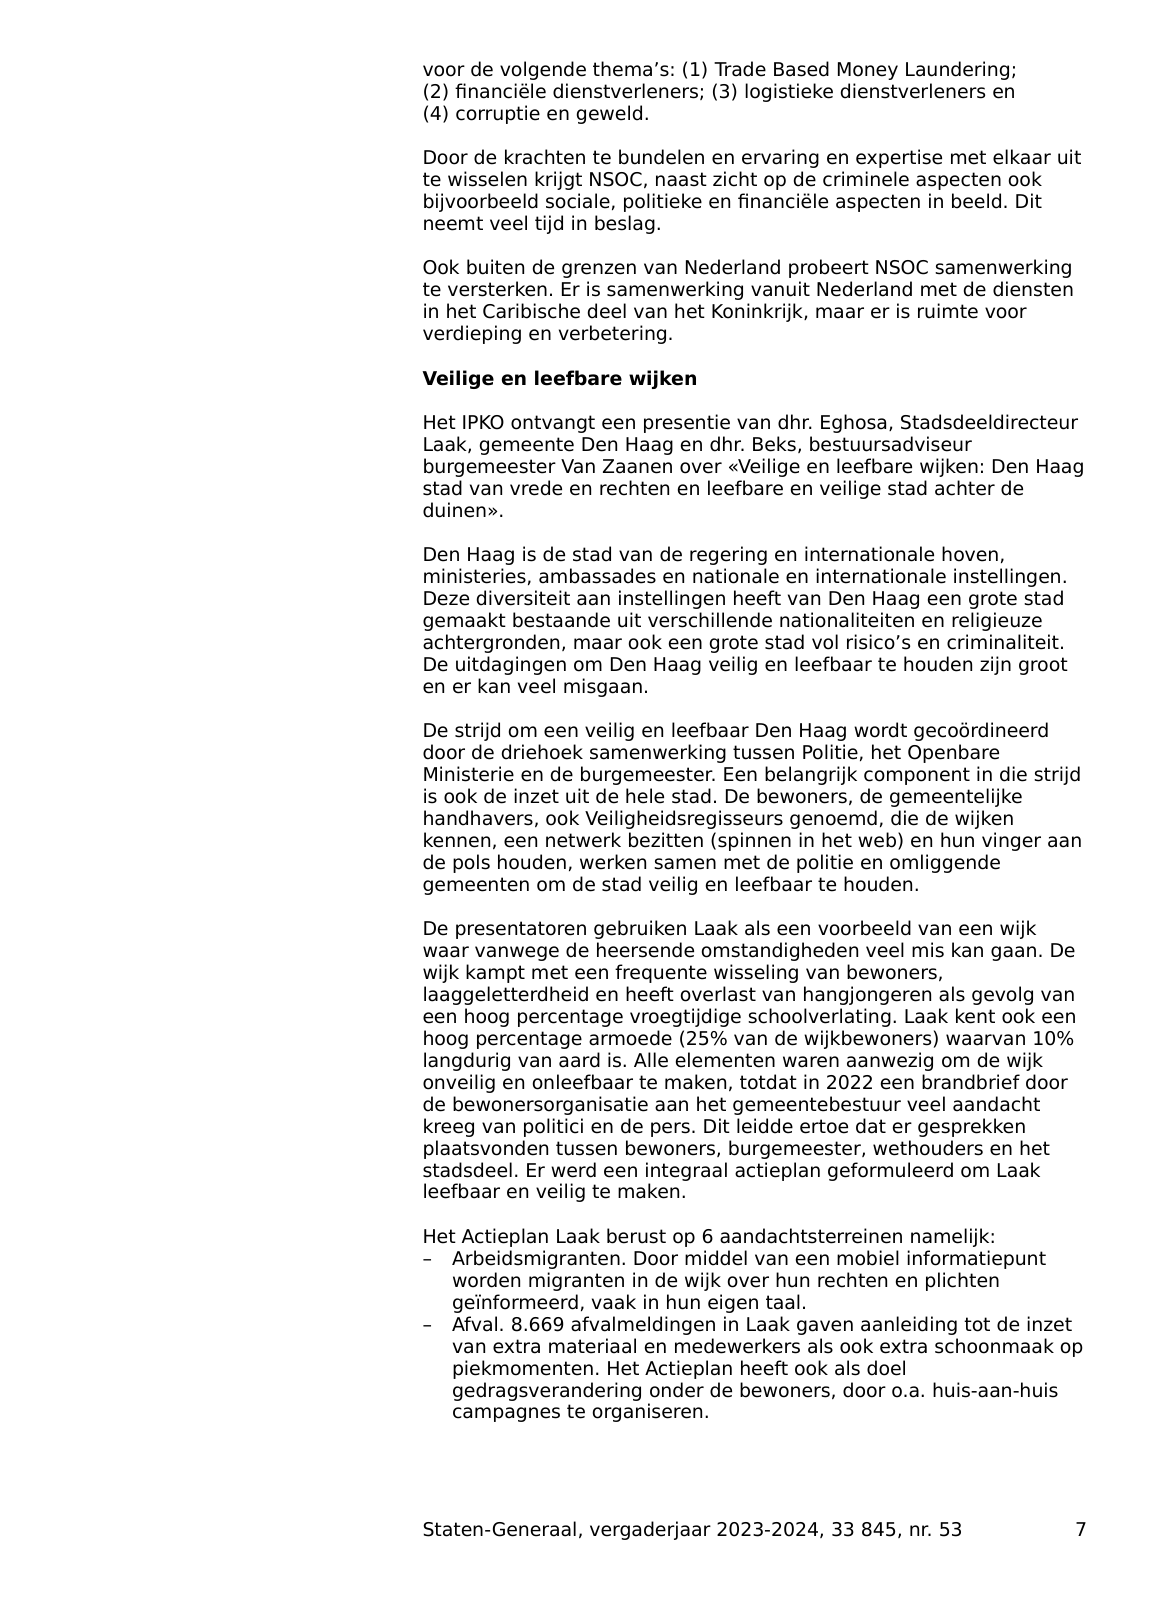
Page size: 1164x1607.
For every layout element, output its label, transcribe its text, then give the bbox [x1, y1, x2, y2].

text De strijd om een veilig en leefbaar Den Haag wordt gecoördineerd door de driehoek samenwerking tussen Politie, het Openbare Ministerie en de burgemeester. Een belangrijk component in die strijd is ook de inzet uit de hele stad. De bewoners, de gemeentelijke handhavers, ook Veiligheidsregisseurs genoemd, die de wijken kennen, een netwerk bezitten (spinnen in het web) en hun vinger aan de pols houden, werken samen met de politie en omliggende gemeenten om de stad veilig en leefbaar te houden. [422, 720, 1087, 896]
subtitle Veilige en leefbare wijken [422, 367, 1087, 389]
text Door de krachten te bundelen en ervaring en expertise met elkaar uit te wisselen krijgt NSOC, naast zicht op de criminele aspecten ook bijvoorbeeld sociale, politieke en financiële aspecten in beeld. Dit neemt veel tijd in beslag. [422, 147, 1087, 235]
text Den Haag is de stad van de regering en internationale hoven, ministeries, ambassades en nationale en internationale instellingen. Deze diversiteit aan instellingen heeft van Den Haag een grote stad gemaakt bestaande uit verschillende nationaliteiten en religieuze achtergronden, maar ook een grote stad vol risico’s en criminaliteit. De uitdagingen om Den Haag veilig en leefbaar te houden zijn groot en er kan veel misgaan. [422, 544, 1087, 697]
text De presentatoren gebruiken Laak als een voorbeeld van een wijk waar vanwege de heersende omstandigheden veel mis kan gaan. De wijk kampt met een frequente wisseling van bewoners, laaggeletterdheid en heeft overlast van hangjongeren als gevolg van een hoog percentage vroegtijdige schoolverlating. Laak kent ook een hoog percentage armoede (25% van de wijkbewoners) waarvan 10% langdurig van aard is. Alle elementen waren aanwezig om de wijk onveilig en onleefbaar te maken, totdat in 2022 een brandbrief door de bewonersorganisatie aan het gemeentebestuur veel aandacht kreeg van politici en de pers. Dit leidde ertoe dat er gesprekken plaatsvonden tussen bewoners, burgemeester, wethouders en het stadsdeel. Er werd een integraal actieplan geformuleerd om Laak leefbaar en veilig te maken. [422, 918, 1087, 1203]
text Het IPKO ontvangt een presentie van dhr. Eghosa, Stadsdeeldirecteur Laak, gemeente Den Haag en dhr. Beks, bestuursadviseur burgemeester Van Zaanen over «Veilige en leefbare wijken: Den Haag stad van vrede en rechten en leefbare en veilige stad achter de duinen». [422, 412, 1087, 521]
text Het Actieplan Laak berust op 6 aandachtsterreinen namelijk: [422, 1226, 1087, 1248]
text – Afval. 8.669 afvalmeldingen in Laak gaven aanleiding tot de inzet van extra materiaal en medewerkers als ook extra schoonmaak op piekmomenten. Het Actieplan heeft ook als doel gedragsverandering onder de bewoners, door o.a. huis-aan-huis campagnes te organiseren. [422, 1313, 1087, 1423]
text voor de volgende thema’s: (1) Trade Based Money Laundering; (2) financiële dienstverleners; (3) logistieke dienstverleners en (4) corruptie en geweld. [422, 59, 1087, 125]
text – Arbeidsmigranten. Door middel van een mobiel informatiepunt worden migranten in de wijk over hun rechten en plichten geïnformeerd, vaak in hun eigen taal. [422, 1248, 1087, 1313]
text Ook buiten de grenzen van Nederland probeert NSOC samenwerking te versterken. Er is samenwerking vanuit Nederland met de diensten in het Caribische deel van het Koninkrijk, maar er is ruimte voor verdieping en verbetering. [422, 257, 1087, 345]
